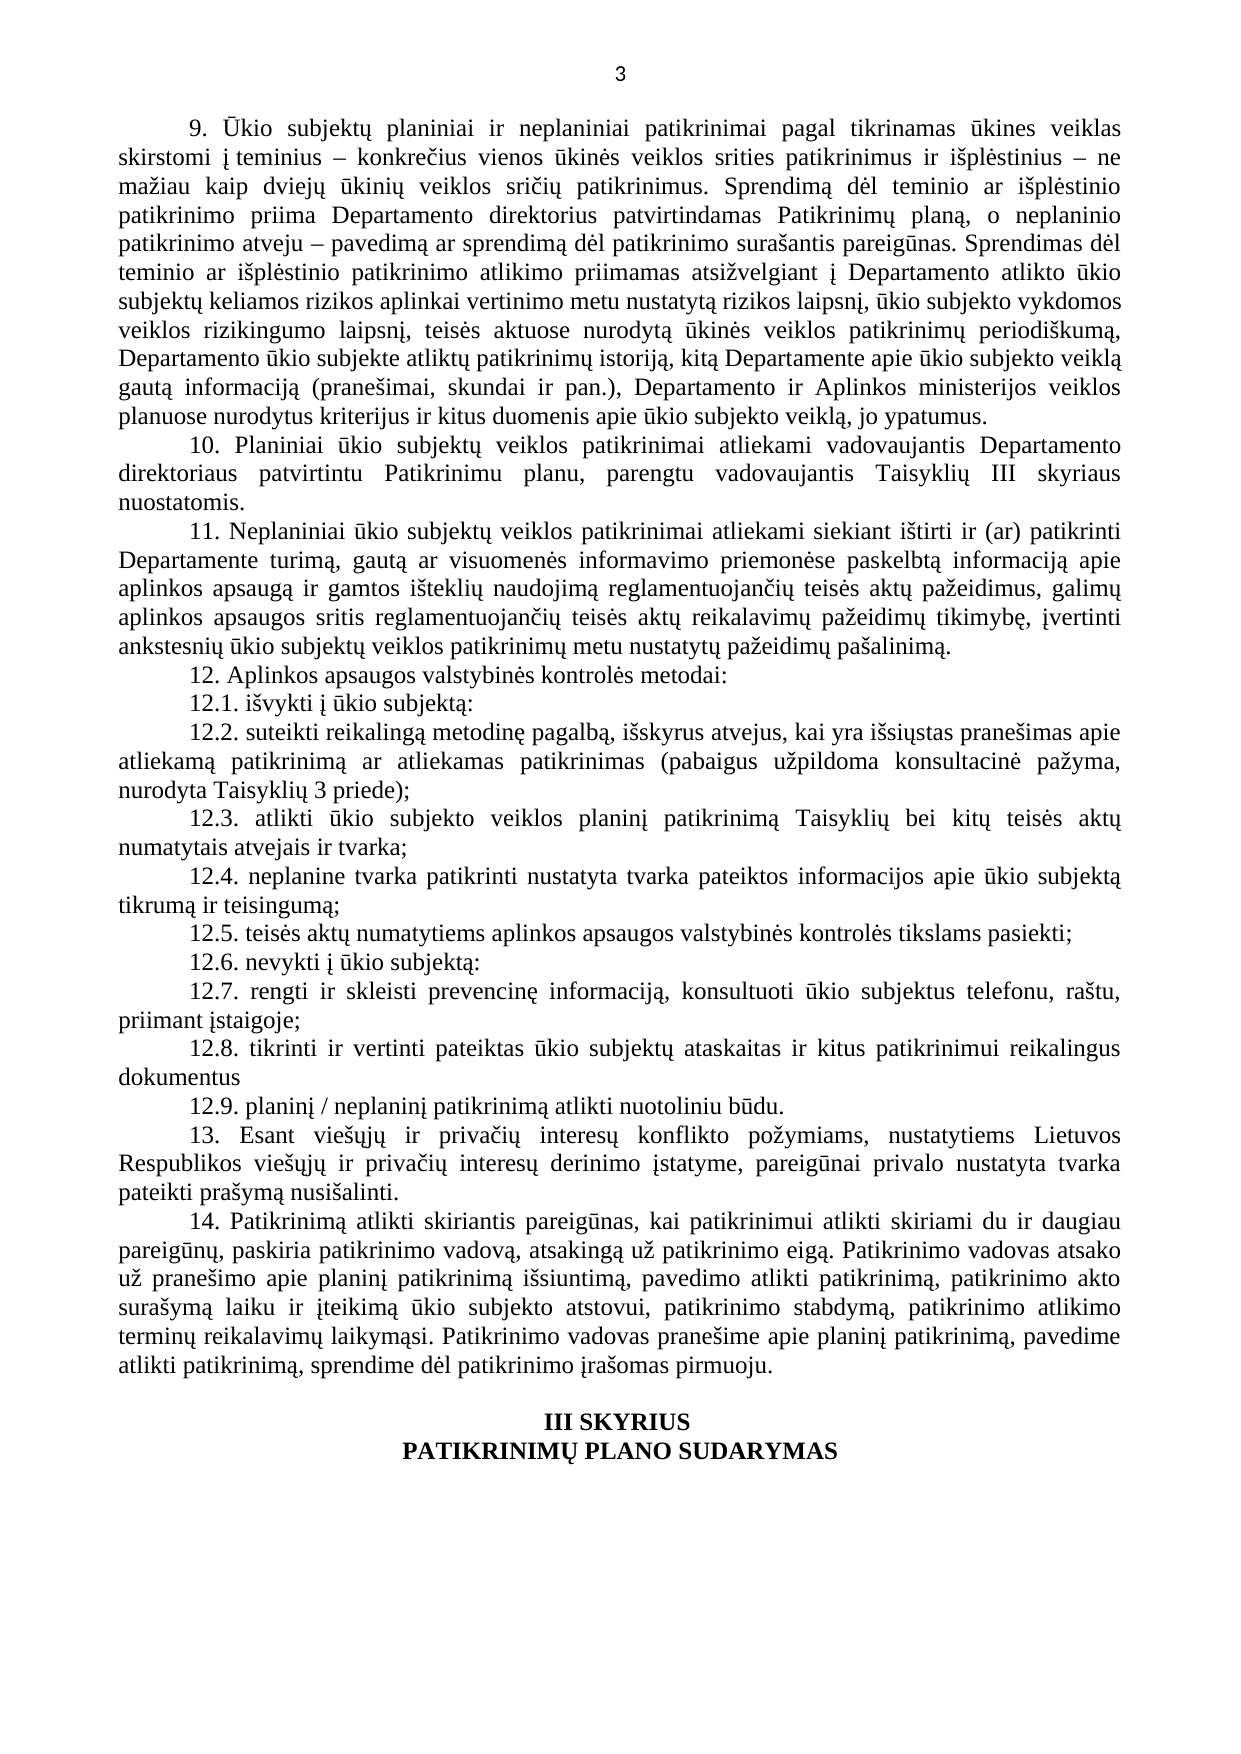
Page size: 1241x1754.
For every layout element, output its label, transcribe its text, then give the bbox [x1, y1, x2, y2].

text III SKYRIUS [118, 1407, 1122, 1436]
text 12.4. neplanine tvarka patikrinti nustatyta tvarka pateiktos informacijos apie ūkio subjektą tikrumą ir teisingumą; [118, 861, 1122, 918]
text 12.5. teisės aktų numatytiems aplinkos apsaugos valstybinės kontrolės tikslams pasiekti; [118, 918, 1122, 947]
text PATIKRINIMŲ PLANO SUDARYMAS [118, 1436, 1122, 1465]
text 11. Neplaniniai ūkio subjektų veiklos patikrinimai atliekami siekiant ištirti ir (ar) patikrinti Departamente turimą, gautą ar visuomenės informavimo priemonėse paskelbtą informaciją apie aplinkos apsaugą ir gamtos išteklių naudojimą reglamentuojančių teisės aktų pažeidimus, galimų aplinkos apsaugos sritis reglamentuojančių teisės aktų reikalavimų pažeidimų tikimybę, įvertinti ankstesnių ūkio subjektų veiklos patikrinimų metu nustatytų pažeidimų pašalinimą. [118, 516, 1122, 660]
text 14. Patikrinimą atlikti skiriantis pareigūnas, kai patikrinimui atlikti skiriami du ir daugiau pareigūnų, paskiria patikrinimo vadovą, atsakingą už patikrinimo eigą. Patikrinimo vadovas atsako už pranešimo apie planinį patikrinimą išsiuntimą, pavedimo atlikti patikrinimą, patikrinimo akto surašymą laiku ir įteikimą ūkio subjekto atstovui, patikrinimo stabdymą, patikrinimo atlikimo terminų reikalavimų laikymąsi. Patikrinimo vadovas pranešime apie planinį patikrinimą, pavedime atlikti patikrinimą, sprendime dėl patikrinimo įrašomas pirmuoju. [118, 1206, 1122, 1378]
text 10. Planiniai ūkio subjektų veiklos patikrinimai atliekami vadovaujantis Departamento direktoriaus patvirtintu Patikrinimu planu, parengtu vadovaujantis Taisyklių III skyriaus nuostatomis. [118, 430, 1122, 516]
text 12.7. rengti ir skleisti prevencinę informaciją, konsultuoti ūkio subjektus telefonu, raštu, priimant įstaigoje; [118, 976, 1122, 1033]
text 12.1. išvykti į ūkio subjektą: [118, 688, 1122, 717]
text 12.3. atlikti ūkio subjekto veiklos planinį patikrinimą Taisyklių bei kitų teisės aktų numatytais atvejais ir tvarka; [118, 803, 1122, 861]
text 12. Aplinkos apsaugos valstybinės kontrolės metodai: [118, 660, 1122, 688]
text 12.2. suteikti reikalingą metodinę pagalbą, išskyrus atvejus, kai yra išsiųstas pranešimas apie atliekamą patikrinimą ar atliekamas patikrinimas (pabaigus užpildoma konsultacinė pažyma, nurodyta Taisyklių 3 priede); [118, 717, 1122, 803]
text 12.9. planinį / neplaninį patikrinimą atlikti nuotoliniu būdu. [118, 1091, 1122, 1120]
text 9. Ūkio subjektų planiniai ir neplaniniai patikrinimai pagal tikrinamas ūkines veiklas skirstomi į teminius – konkrečius vienos ūkinės veiklos srities patikrinimus ir išplėstinius – ne mažiau kaip dviejų ūkinių veiklos sričių patikrinimus. Sprendimą dėl teminio ar išplėstinio patikrinimo priima Departamento direktorius patvirtindamas Patikrinimų planą, o neplaninio patikrinimo atveju – pavedimą ar sprendimą dėl patikrinimo surašantis pareigūnas. Sprendimas dėl teminio ar išplėstinio patikrinimo atlikimo priimamas atsižvelgiant į Departamento atlikto ūkio subjektų keliamos rizikos aplinkai vertinimo metu nustatytą rizikos laipsnį, ūkio subjekto vykdomos veiklos rizikingumo laipsnį, teisės aktuose nurodytą ūkinės veiklos patikrinimų periodiškumą, Departamento ūkio subjekte atliktų patikrinimų istoriją, kitą Departamente apie ūkio subjekto veiklą gautą informaciją (pranešimai, skundai ir pan.), Departamento ir Aplinkos ministerijos veiklos planuose nurodytus kriterijus ir kitus duomenis apie ūkio subjekto veiklą, jo ypatumus. [118, 113, 1122, 430]
text 12.8. tikrinti ir vertinti pateiktas ūkio subjektų ataskaitas ir kitus patikrinimui reikalingus dokumentus [118, 1033, 1122, 1091]
text 13. Esant viešųjų ir privačių interesų konflikto požymiams, nustatytiems Lietuvos Respublikos viešųjų ir privačių interesų derinimo įstatyme, pareigūnai privalo nustatyta tvarka pateikti prašymą nusišalinti. [118, 1120, 1122, 1206]
text 12.6. nevykti į ūkio subjektą: [118, 947, 1122, 976]
